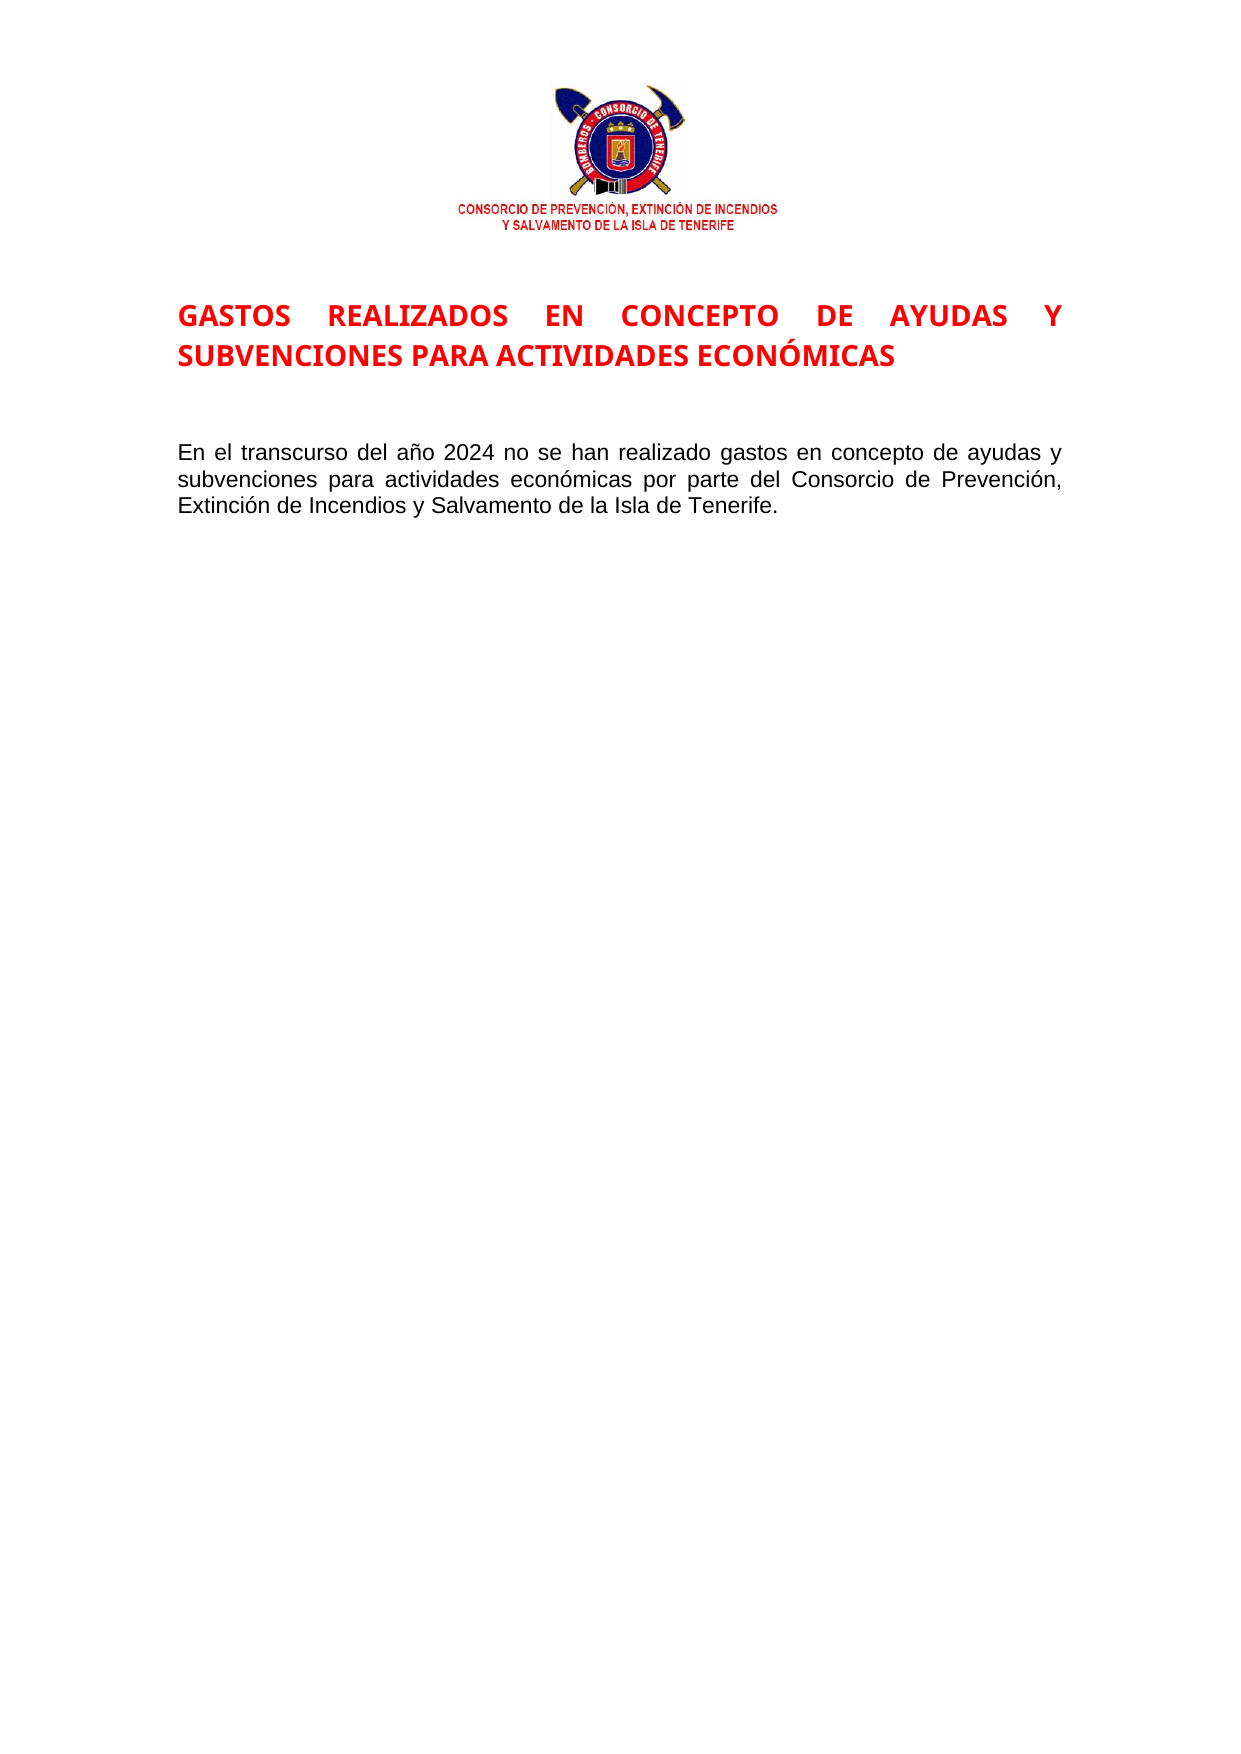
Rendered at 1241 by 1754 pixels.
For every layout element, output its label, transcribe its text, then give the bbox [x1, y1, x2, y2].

text En el transcurso del año 2024 no se han realizado gastos en concepto de ayudas y subvenciones para actividades económicas por parte del Consorcio de Prevención, Extinción de Incendios y Salvamento de la Isla de Tenerife. [177, 439, 1063, 518]
text GastOS REALIZADOS EN CONCEPTO DE AYUDAS Y SUBVENCIONES PARA ACTIVIDADES ECONÓMICAS [177, 295, 1063, 375]
